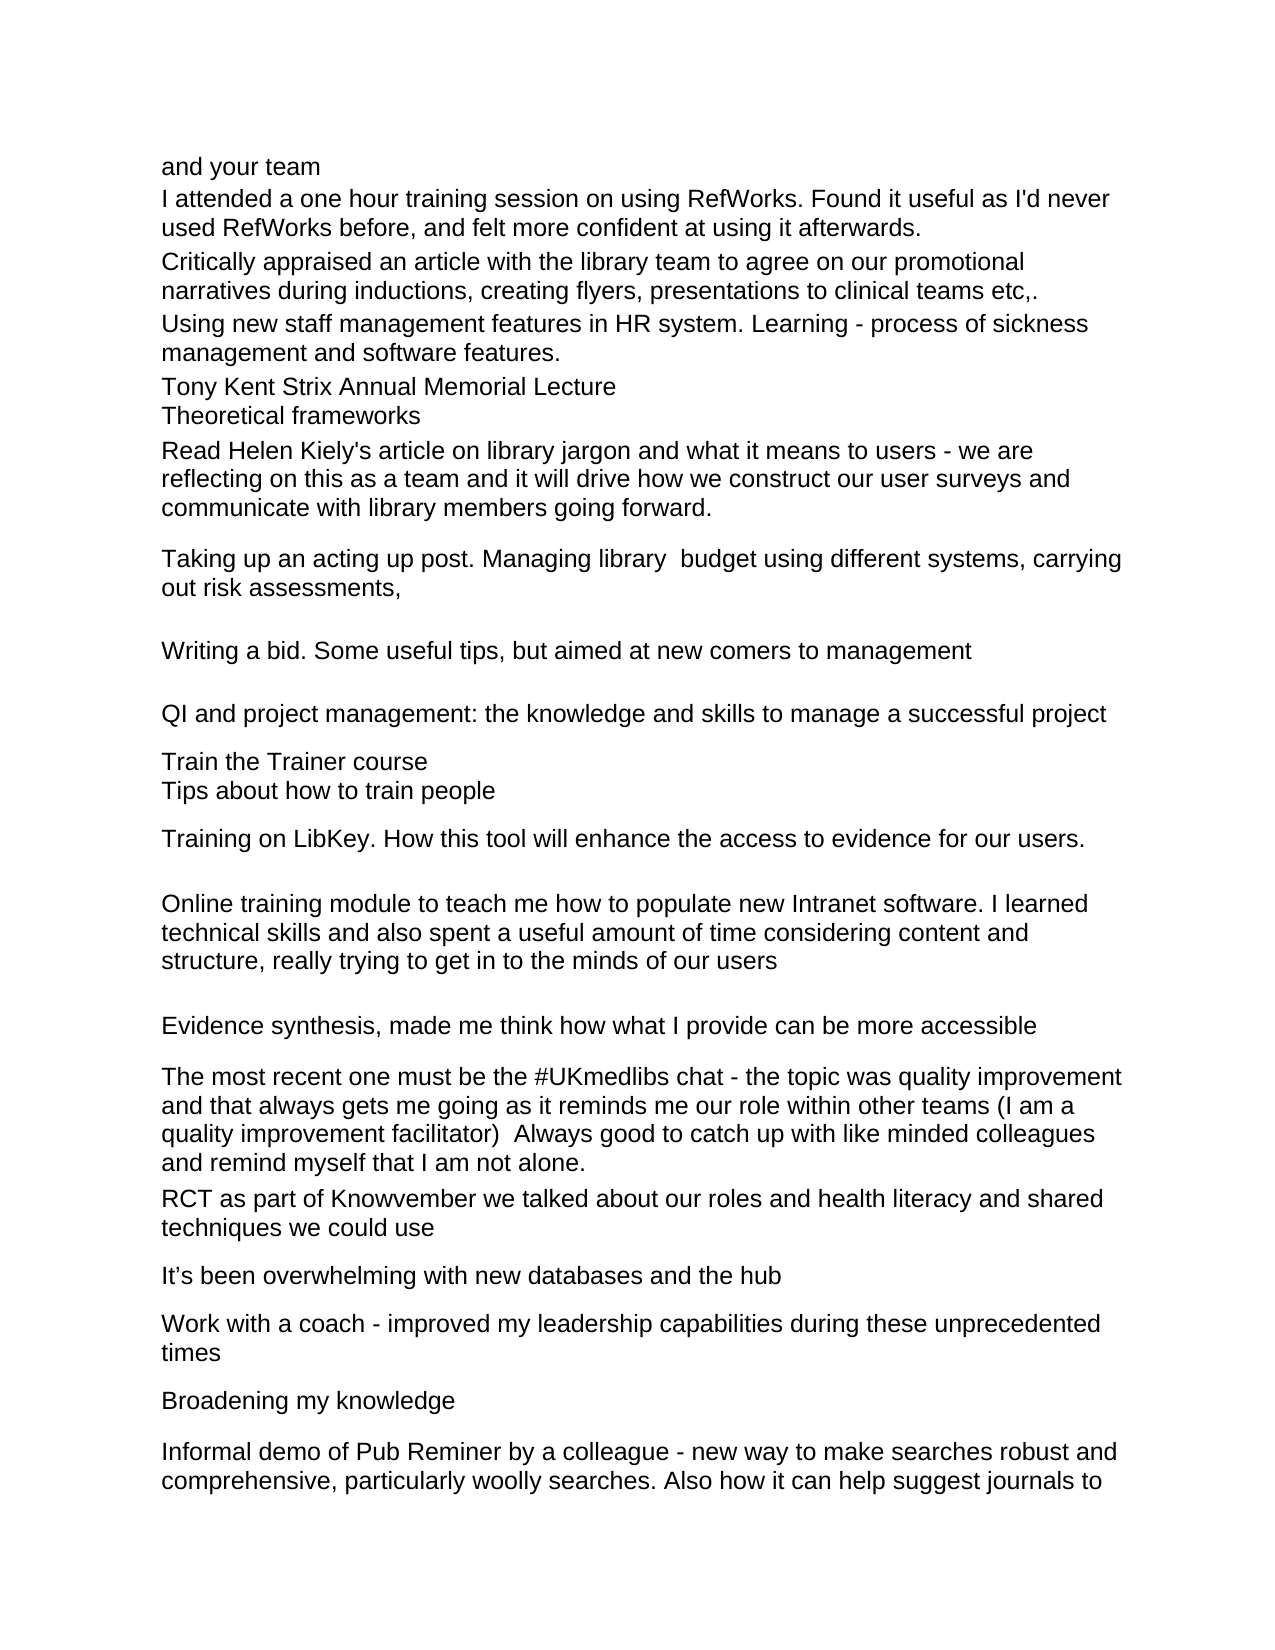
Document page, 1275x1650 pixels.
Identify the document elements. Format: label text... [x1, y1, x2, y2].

table_cell Informal demo of Pub Reminer by a colleague - new way to make searches robust and comprehensive, particularly woolly searches. Also how it can help suggest journals to [150, 1432, 1150, 1500]
table_cell Train the Trainer course Tips about how to train people [150, 744, 1150, 807]
table_cell It’s been overwhelming with new databases and the hub [150, 1244, 1150, 1307]
table_cell RCT as part of Knowvember we talked about our roles and health literacy and shared techniques we could use [150, 1182, 1150, 1244]
table_cell Work with a coach - improved my leadership capabilities during these unprecedented times [150, 1307, 1150, 1369]
table_cell and your team [150, 150, 1150, 182]
table_cell Tony Kent Strix Annual Memorial Lecture Theoretical frameworks [150, 369, 1150, 432]
table_cell Training on LibKey. How this tool will enhance the access to evidence for our users. [150, 807, 1150, 869]
table_cell Critically appraised an article with the library team to agree on our promotional narratives during inductions, creating flyers, presentations to clinical teams etc,. [150, 244, 1150, 307]
table_cell Broadening my knowledge [150, 1369, 1150, 1432]
table_cell Using new staff management features in HR system. Learning - process of sickness management and software features. [150, 307, 1150, 369]
table_cell Online training module to teach me how to populate new Intranet software. I learned technical skills and also spent a useful amount of time considering content and structure, really trying to get in to the minds of our users [150, 869, 1150, 994]
table_cell Taking up an acting up post. Managing library budget using different systems, carrying out risk assessments, [150, 526, 1150, 619]
table_cell I attended a one hour training session on using RefWorks. Found it useful as I'd never used RefWorks before, and felt more confident at using it afterwards. [150, 182, 1150, 244]
table_cell QI and project management: the knowledge and skills to manage a successful project [150, 682, 1150, 744]
table_cell Evidence synthesis, made me think how what I provide can be more accessible [150, 994, 1150, 1057]
table_cell Writing a bid. Some useful tips, but aimed at new comers to management [150, 619, 1150, 682]
table_cell Read Helen Kiely's article on library jargon and what it means to users - we are reflecting on this as a team and it will drive how we construct our user surveys and communicate with library members going forward. [150, 432, 1150, 526]
table_cell The most recent one must be the #UKmedlibs chat - the topic was quality improvement and that always gets me going as it reminds me our role within other teams (I am a quality improvement facilitator) Always good to catch up with like minded colleagues and remind myself that I am not alone. [150, 1057, 1150, 1182]
